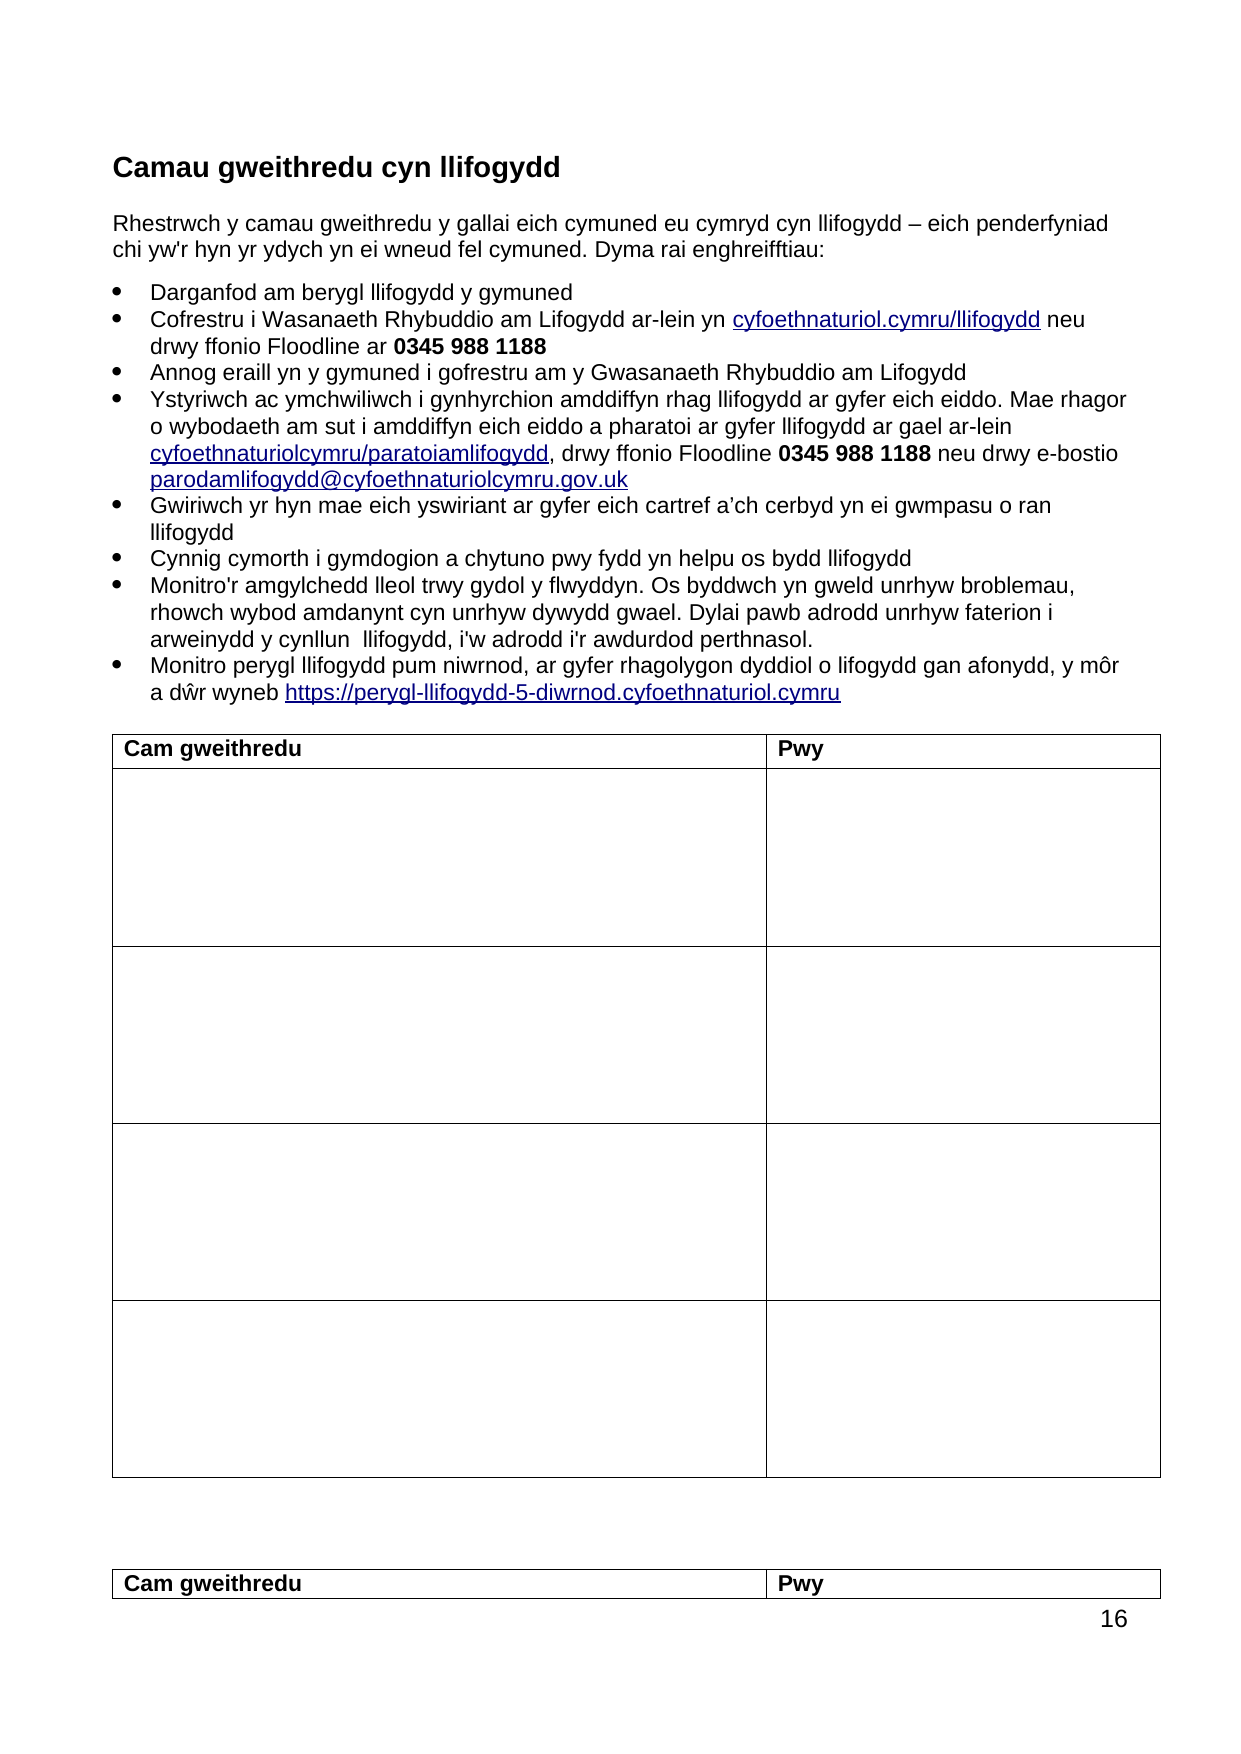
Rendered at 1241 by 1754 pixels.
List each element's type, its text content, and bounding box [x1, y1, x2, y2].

list Monitro'r amgylchedd lleol trwy gydol y flwyddyn. Os byddwch yn gweld unrhyw broblemau, rhowch wybod amdanynt cyn unrhyw dywydd gwael. Dylai pawb adrodd unrhyw faterion i arweinydd y cynllun llifogydd, i'w adrodd i'r awdurdod perthnasol. [112, 572, 1128, 652]
table_header Pwy [767, 735, 1160, 768]
table_cell [113, 1124, 766, 1300]
table_header Cam gweithredu [113, 1570, 766, 1597]
table_cell [767, 769, 1160, 946]
list Annog eraill yn y gymuned i gofrestru am y Gwasanaeth Rhybuddio am Lifogydd [112, 359, 1128, 386]
table_header Pwy [767, 1570, 1160, 1597]
table_header Cam gweithredu [113, 735, 766, 768]
table_cell [113, 1301, 766, 1477]
list Ystyriwch ac ymchwiliwch i gynhyrchion amddiffyn rhag llifogydd ar gyfer eich eiddo. Mae rhagor o wybodaeth am sut i amddiffyn eich eiddo a pharatoi ar gyfer llifogydd ar gael ar-lein cyfoethnaturiolcymru/paratoiamlifogydd, drwy ffonio Floodline 0345 988 1188 neu drwy e-bostio parodamlifogydd@cyfoethnaturiolcymru.gov.uk [112, 386, 1128, 492]
list Darganfod am berygl llifogydd y gymuned [112, 279, 1128, 306]
list Cynnig cymorth i gymdogion a chytuno pwy fydd yn helpu os bydd llifogydd [112, 545, 1128, 572]
table_cell [113, 947, 766, 1123]
list Cofrestru i Wasanaeth Rhybuddio am Lifogydd ar-lein yn cyfoethnaturiol.cymru/llifogydd neu drwy ffonio Floodline ar 0345 988 1188 [112, 306, 1128, 359]
table_cell [113, 769, 766, 946]
list Gwiriwch yr hyn mae eich yswiriant ar gyfer eich cartref a’ch cerbyd yn ei gwmpasu o ran llifogydd [112, 492, 1128, 545]
list Monitro perygl llifogydd pum niwrnod, ar gyfer rhagolygon dyddiol o lifogydd gan afonydd, y môr a dŵr wyneb https://perygl-llifogydd-5-diwrnod.cyfoethnaturiol.cymru [112, 652, 1128, 734]
table_cell [767, 1124, 1160, 1300]
table_cell [767, 1301, 1160, 1477]
text Camau gweithredu cyn llifogydd Rhestrwch y camau gweithredu y gallai eich cymuned eu cymryd cyn llifogydd – eich penderfyniad chi yw'r hyn yr ydych yn ei wneud fel cymuned. Dyma rai enghreifftiau: [112, 150, 1128, 263]
table_cell [767, 947, 1160, 1123]
